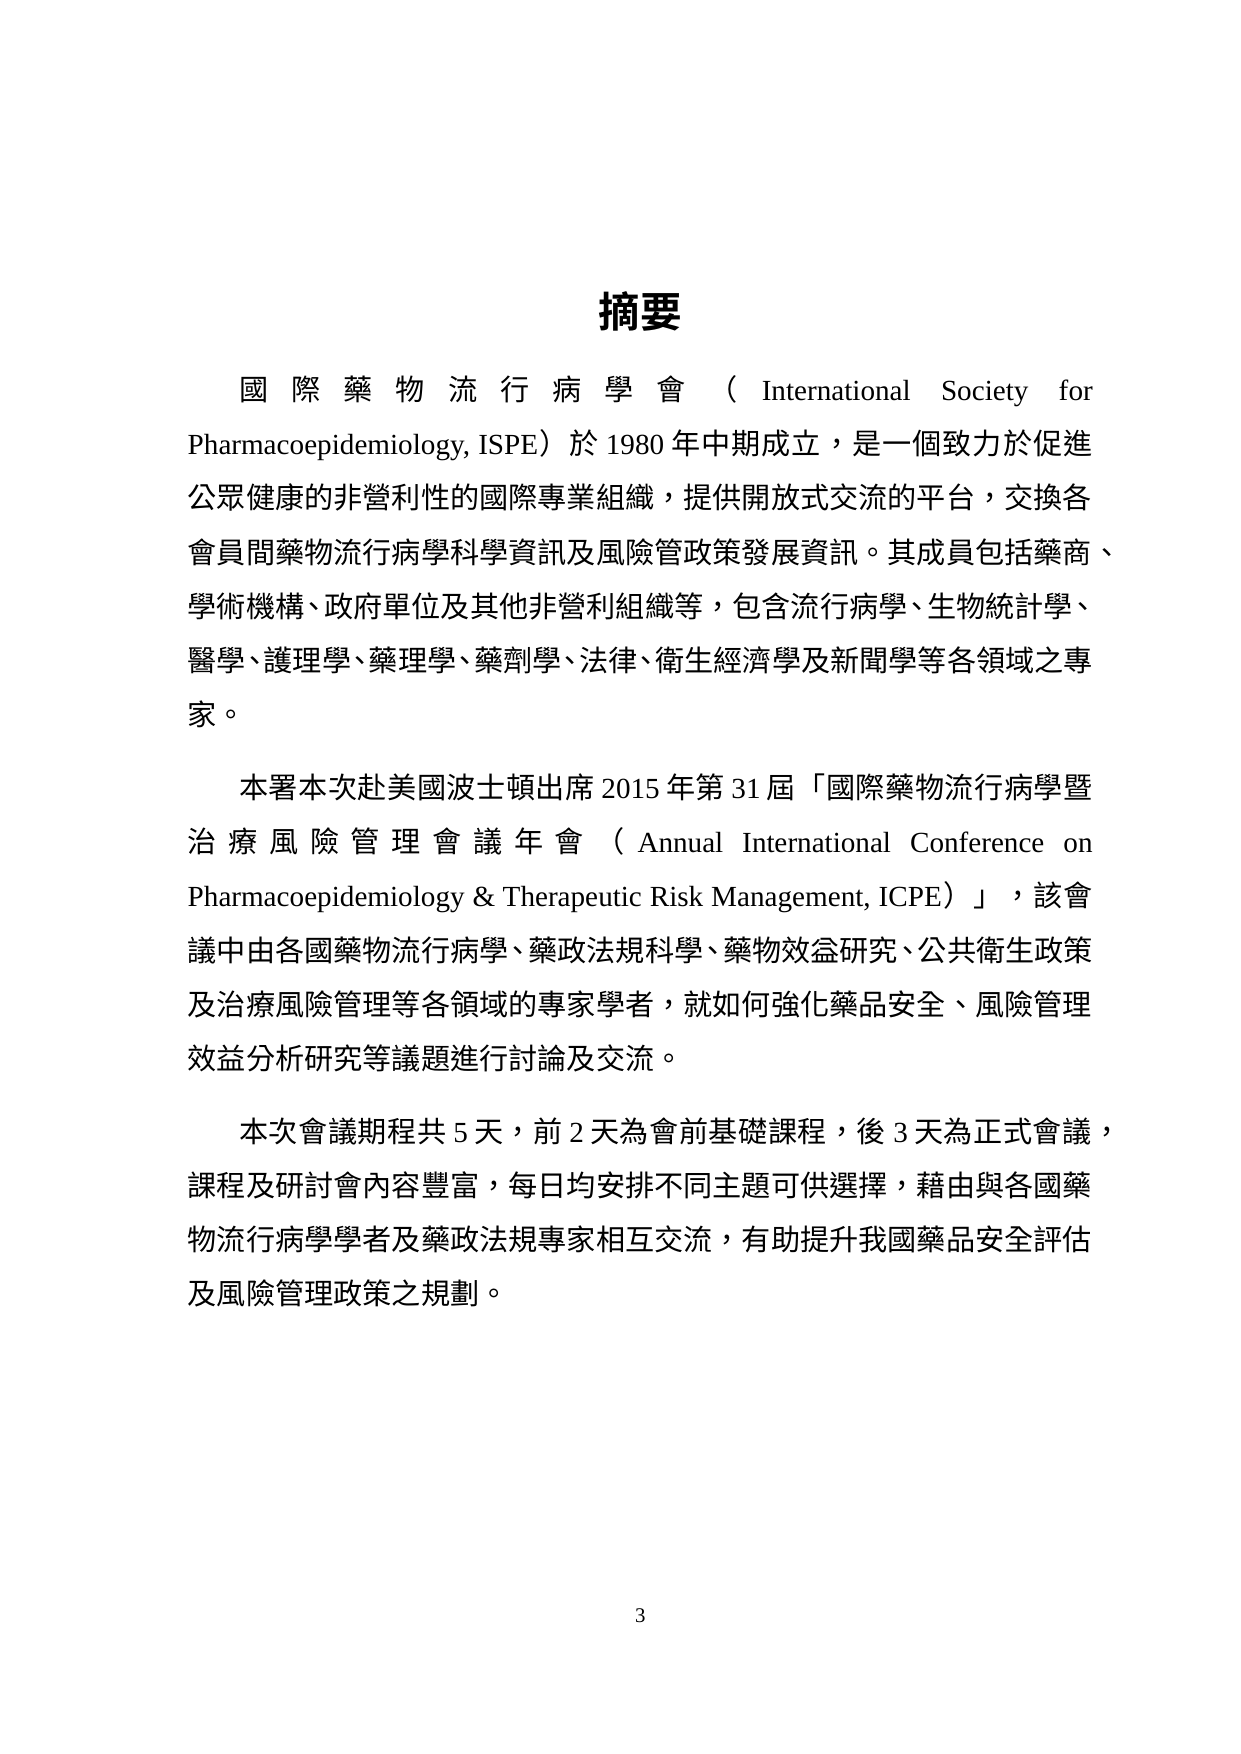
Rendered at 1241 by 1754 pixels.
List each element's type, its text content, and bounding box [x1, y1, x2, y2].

text 國際藥物流行病學會（International Society for Pharmacoepidemiology, ISPE）於1980年中期成立，是一個致力於促進公眾健康的非營利性的國際專業組織，提供開放式交流的平台，交換各會員間藥物流行病學科學資訊及風險管政策發展資訊。其成員包括藥商、學術機構、政府單位及其他非營利組織等，包含流行病學、生物統計學、醫學、護理學、藥理學、藥劑學、法律、衛生經濟學及新聞學等各領域之專家。 [187, 357, 1093, 736]
text 本次會議期程共5天，前2天為會前基礎課程，後3天為正式會議，課程及研討會內容豐富，每日均安排不同主題可供選擇，藉由與各國藥物流行病學學者及藥政法規專家相互交流，有助提升我國藥品安全評估及風險管理政策之規劃。 [187, 1099, 1093, 1316]
text 本署本次赴美國波士頓出席2015年第31屆「國際藥物流行病學暨治療風險管理會議年會（Annual International Conference on Pharmacoepidemiology & Therapeutic Risk Management, ICPE）」，該會議中由各國藥物流行病學、藥政法規科學、藥物效益研究、公共衛生政策及治療風險管理等各領域的專家學者，就如何強化藥品安全、風險管理效益分析研究等議題進行討論及交流。 [187, 755, 1093, 1080]
text 摘要 [187, 284, 1093, 338]
